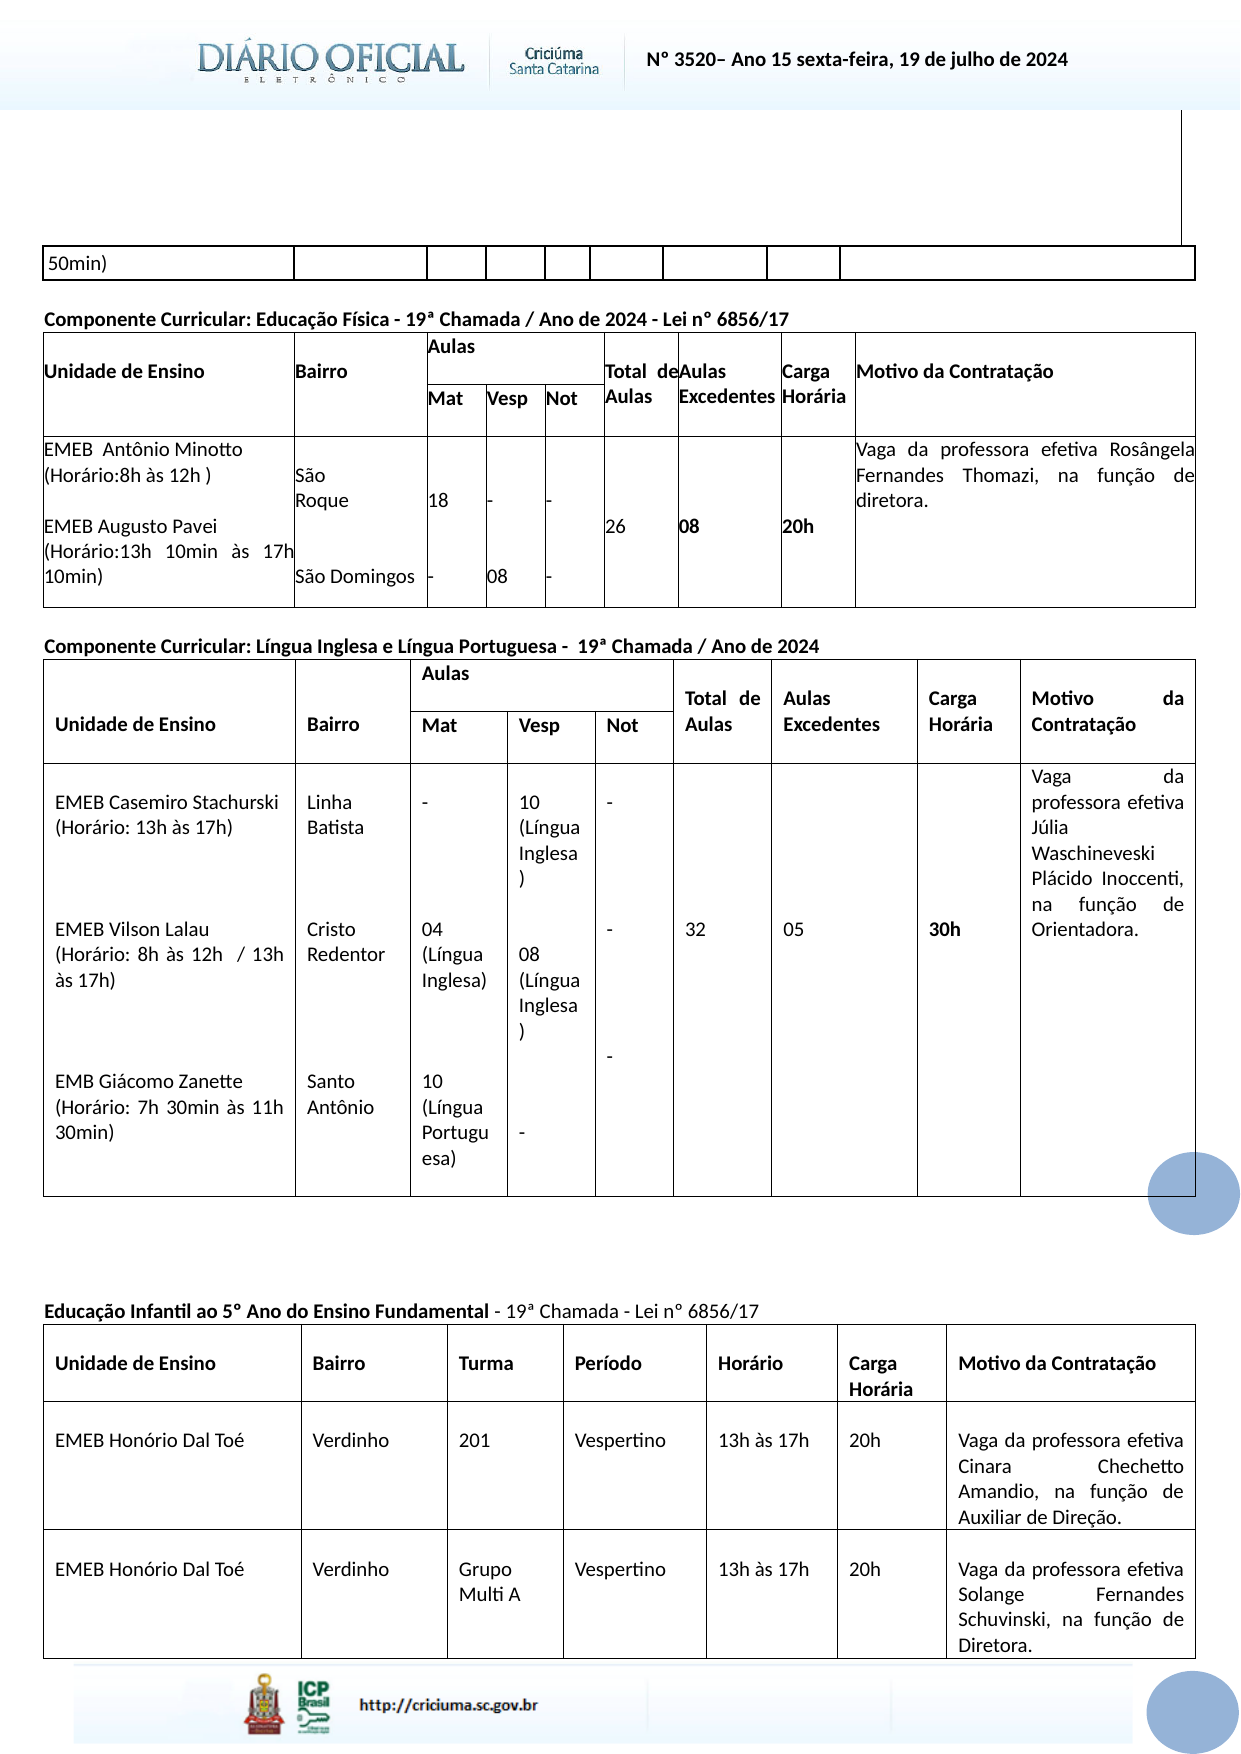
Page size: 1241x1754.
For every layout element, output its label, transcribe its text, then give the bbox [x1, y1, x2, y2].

table_header Aulas [411, 660, 673, 711]
table_cell 26 [605, 437, 678, 607]
table_cell [487, 247, 544, 279]
table_cell [428, 247, 485, 279]
text Componente Curricular: Língua Inglesa e Língua Portuguesa - 19ª Chamada / Ano de 2024 [44, 633, 1181, 659]
table_cell [1196, 436, 1214, 607]
table_cell [841, 247, 1194, 279]
table_header Aulas Excedentes [772, 660, 917, 763]
table_cell 20h [782, 437, 855, 607]
table_header Unidade de Ensino [44, 1325, 301, 1401]
table_header Período [564, 1325, 706, 1401]
table_header Carga Horária [918, 660, 1020, 763]
table_header Horário [707, 1325, 837, 1401]
table_cell EMEB Casemiro Stachurski (Horário: 13h às 17h) EMEB Vilson Lalau (Horário: 8h às 12h / 13h às 17h) EMB Giácomo Zanette (Horário: 7h 30min às 11h 30min) [44, 764, 295, 1196]
table_cell 18 - [428, 437, 486, 607]
table_cell EMEB Antônio Minotto (Horário:8h às 12h ) EMEB Augusto Pavei (Horário:13h 10min às 17h 10min) [44, 437, 294, 607]
table_header Unidade de Ensino [44, 660, 295, 763]
table_cell [295, 247, 426, 279]
table_cell 50min) [44, 247, 293, 279]
table_cell Vespertino [564, 1530, 706, 1657]
table_header Total de Aulas [674, 660, 771, 763]
table_cell Vaga da professora efetiva Júlia Waschineveski Plácido Inoccenti, na função de Orientadora. [1021, 764, 1195, 1196]
table_cell 20h [838, 1530, 946, 1657]
table_cell Vaga da professora efetiva Solange Fernandes Schuvinski, na função de Diretora. [947, 1530, 1195, 1657]
table_cell Vespertino [564, 1402, 706, 1529]
table_cell 13h às 17h [707, 1530, 837, 1657]
table_header Carga Horária [838, 1325, 946, 1401]
table_cell Linha Batista Cristo Redentor Santo Antônio [296, 764, 410, 1196]
table_header Bairro [302, 1325, 447, 1401]
table_cell [1196, 384, 1214, 436]
text Educação Infantil ao 5º Ano do Ensino Fundamental - 19ª Chamada - Lei nº 6856/17 [44, 1298, 1181, 1324]
table_cell Mat [428, 385, 486, 436]
table_cell - - - [596, 764, 673, 1196]
table_cell 32 [674, 764, 771, 1196]
table_header Motivo da Contratação [856, 333, 1195, 436]
table_header Carga Horária [782, 333, 855, 436]
table_cell Verdinho [302, 1402, 447, 1529]
table_cell 08 [679, 437, 781, 607]
table_header Turma [448, 1325, 563, 1401]
table_header Total de Aulas [605, 333, 678, 436]
table_cell 201 [448, 1402, 563, 1529]
text Componente Curricular: Educação Física - 19ª Chamada / Ano de 2024 - Lei nº 6856/17 [44, 306, 1181, 332]
table_cell [591, 247, 662, 279]
table_cell Verdinho [302, 1530, 447, 1657]
table_header Bairro [296, 660, 410, 763]
table_cell Grupo Multi A [448, 1530, 563, 1657]
table_cell EMEB Honório Dal Toé [44, 1530, 301, 1657]
table_cell Mat [411, 712, 507, 763]
table_cell 30h [918, 764, 1020, 1196]
table_cell - - [546, 437, 604, 607]
table_header Aulas Excedentes [679, 333, 781, 436]
table_cell - 04 (Língua Inglesa) 10 (Língua Portuguesa) [411, 764, 507, 1196]
table_cell Not [596, 712, 673, 763]
table_cell Vesp [508, 712, 595, 763]
table_header Motivo da Contratação [1021, 660, 1195, 763]
table_cell Not [546, 385, 604, 436]
table_cell 13h às 17h [707, 1402, 837, 1529]
table_cell EMEB Honório Dal Toé [44, 1402, 301, 1529]
table_header Unidade de Ensino [44, 333, 294, 436]
table_cell Vaga da professora efetiva Rosângela Fernandes Thomazi, na função de diretora. [856, 437, 1195, 607]
table_header Motivo da Contratação [947, 1325, 1195, 1401]
table_cell Vaga da professora efetiva Cinara Chechetto Amandio, na função de Auxiliar de Direção. [947, 1402, 1195, 1529]
table_cell - [546, 247, 589, 279]
table_cell 05 [772, 764, 917, 1196]
table_cell São Roque São Domingos [295, 437, 427, 607]
table_header Bairro [295, 333, 427, 436]
table_cell - [664, 247, 766, 279]
table_cell [768, 247, 839, 279]
table_header [1196, 332, 1214, 384]
table_cell - 08 [487, 437, 545, 607]
table_cell Vesp [487, 385, 545, 436]
table_cell 20h [838, 1402, 946, 1529]
table_header Aulas [428, 333, 604, 384]
table_cell 10 (Língua Inglesa) 08 (Língua Inglesa) - [508, 764, 595, 1196]
